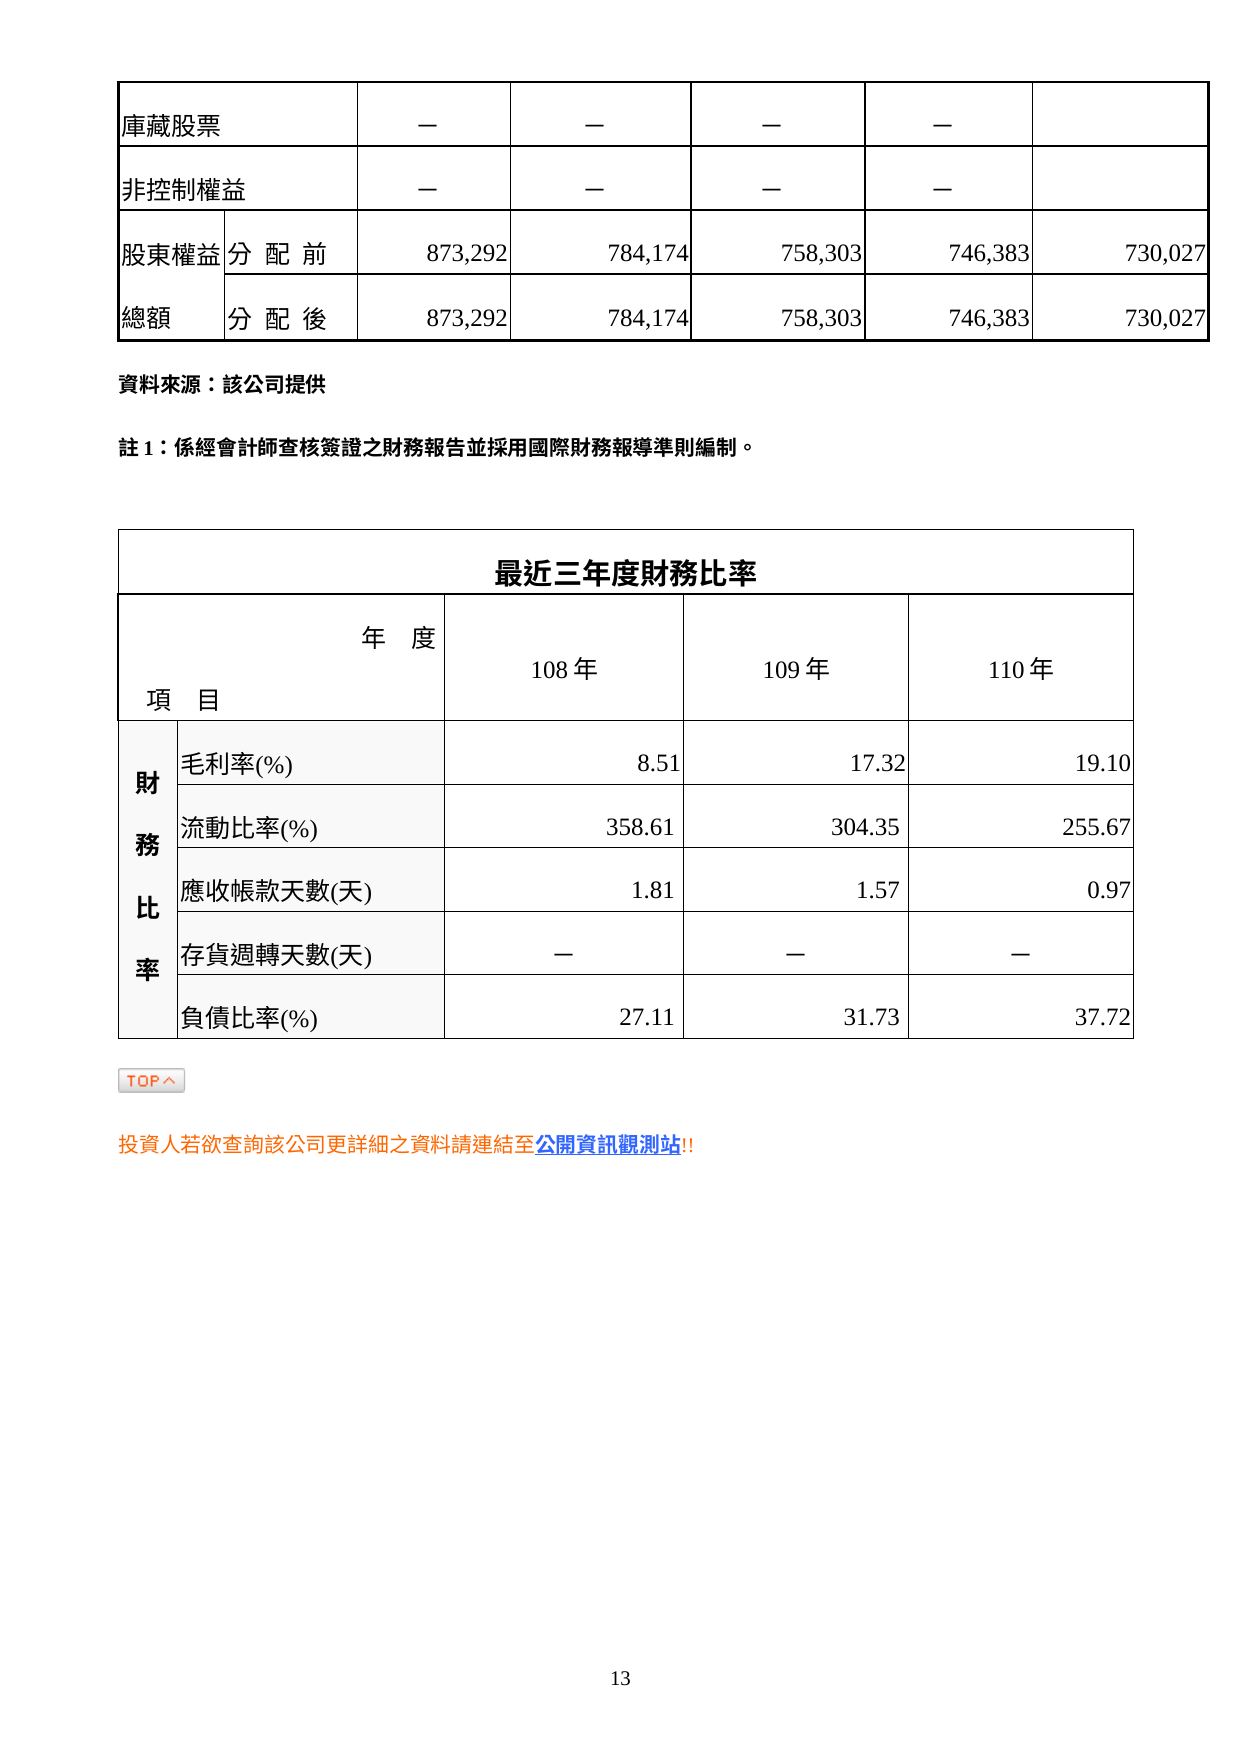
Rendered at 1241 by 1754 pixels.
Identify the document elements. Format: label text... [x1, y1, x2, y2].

table_cell 746,383 [866, 211, 1032, 273]
table_cell [1033, 83, 1207, 145]
table_cell － [866, 147, 1032, 209]
table_cell － [692, 147, 864, 209]
table_cell 財 務 比 率 [119, 721, 177, 1038]
table_cell 358.61 [445, 785, 683, 847]
table_cell － [358, 147, 510, 209]
text 註1：係經會計師查核簽證之財務報告並採用國際財務報導準則編制。 [118, 404, 1122, 467]
table_cell 17.32 [684, 721, 908, 783]
table_cell 0.97 [909, 848, 1133, 911]
table_cell 負債比率(%) [178, 975, 444, 1038]
table_cell 毛利率(%) [178, 721, 444, 783]
table_cell 873,292 [358, 211, 510, 273]
table_cell － [358, 83, 510, 145]
table_cell 27.11 [445, 975, 683, 1038]
table_cell － [866, 83, 1032, 145]
table_cell [1033, 147, 1207, 209]
table_cell 股東權益總額 [120, 211, 224, 339]
table_cell 784,174 [511, 211, 690, 273]
text 資料來源：該公司提供 [118, 342, 1122, 404]
table_cell 110年 [909, 604, 1133, 719]
table_cell 304.35 [684, 785, 908, 847]
table_cell 1.57 [684, 848, 908, 911]
table_cell 1.81 [445, 848, 683, 911]
table_cell 年 度 項 目 [119, 595, 444, 719]
table_cell 109年 [684, 604, 908, 719]
table_cell 應收帳款天數(天) [178, 848, 444, 911]
table_cell 730,027 [1033, 275, 1207, 339]
text 投資人若欲查詢該公司更詳細之資料請連結至公開資訊觀測站!! [118, 1101, 1122, 1164]
table_cell 108年 [445, 604, 683, 719]
table_cell 19.10 [909, 721, 1133, 783]
table_cell － [909, 912, 1133, 974]
table_cell 分 配 前 [225, 211, 357, 273]
table_cell 758,303 [692, 211, 864, 273]
table_header [684, 595, 908, 604]
table_header 最近三年度財務比率 [119, 530, 1133, 593]
table_cell 流動比率(%) [178, 785, 444, 847]
table_cell 746,383 [866, 275, 1032, 339]
table_cell － [692, 83, 864, 145]
table_cell － [511, 83, 690, 145]
table_cell 758,303 [692, 275, 864, 339]
table_cell － [445, 912, 683, 974]
table_cell 784,174 [511, 275, 690, 339]
table_cell 873,292 [358, 275, 510, 339]
table_header [121, 595, 444, 604]
table_cell 255.67 [909, 785, 1133, 847]
table_cell 庫藏股票 [120, 83, 357, 145]
table_header [909, 595, 1133, 604]
table_cell 非控制權益 [120, 147, 357, 209]
table_cell － [511, 147, 690, 209]
table_cell 分 配 後 [225, 275, 357, 339]
table_cell 37.72 [909, 975, 1133, 1038]
table_header [445, 595, 683, 604]
table_cell 存貨週轉天數(天) [178, 912, 444, 974]
table_cell 8.51 [445, 721, 683, 783]
table_cell 730,027 [1033, 211, 1207, 273]
table_cell － [684, 912, 908, 974]
table_cell 31.73 [684, 975, 908, 1038]
